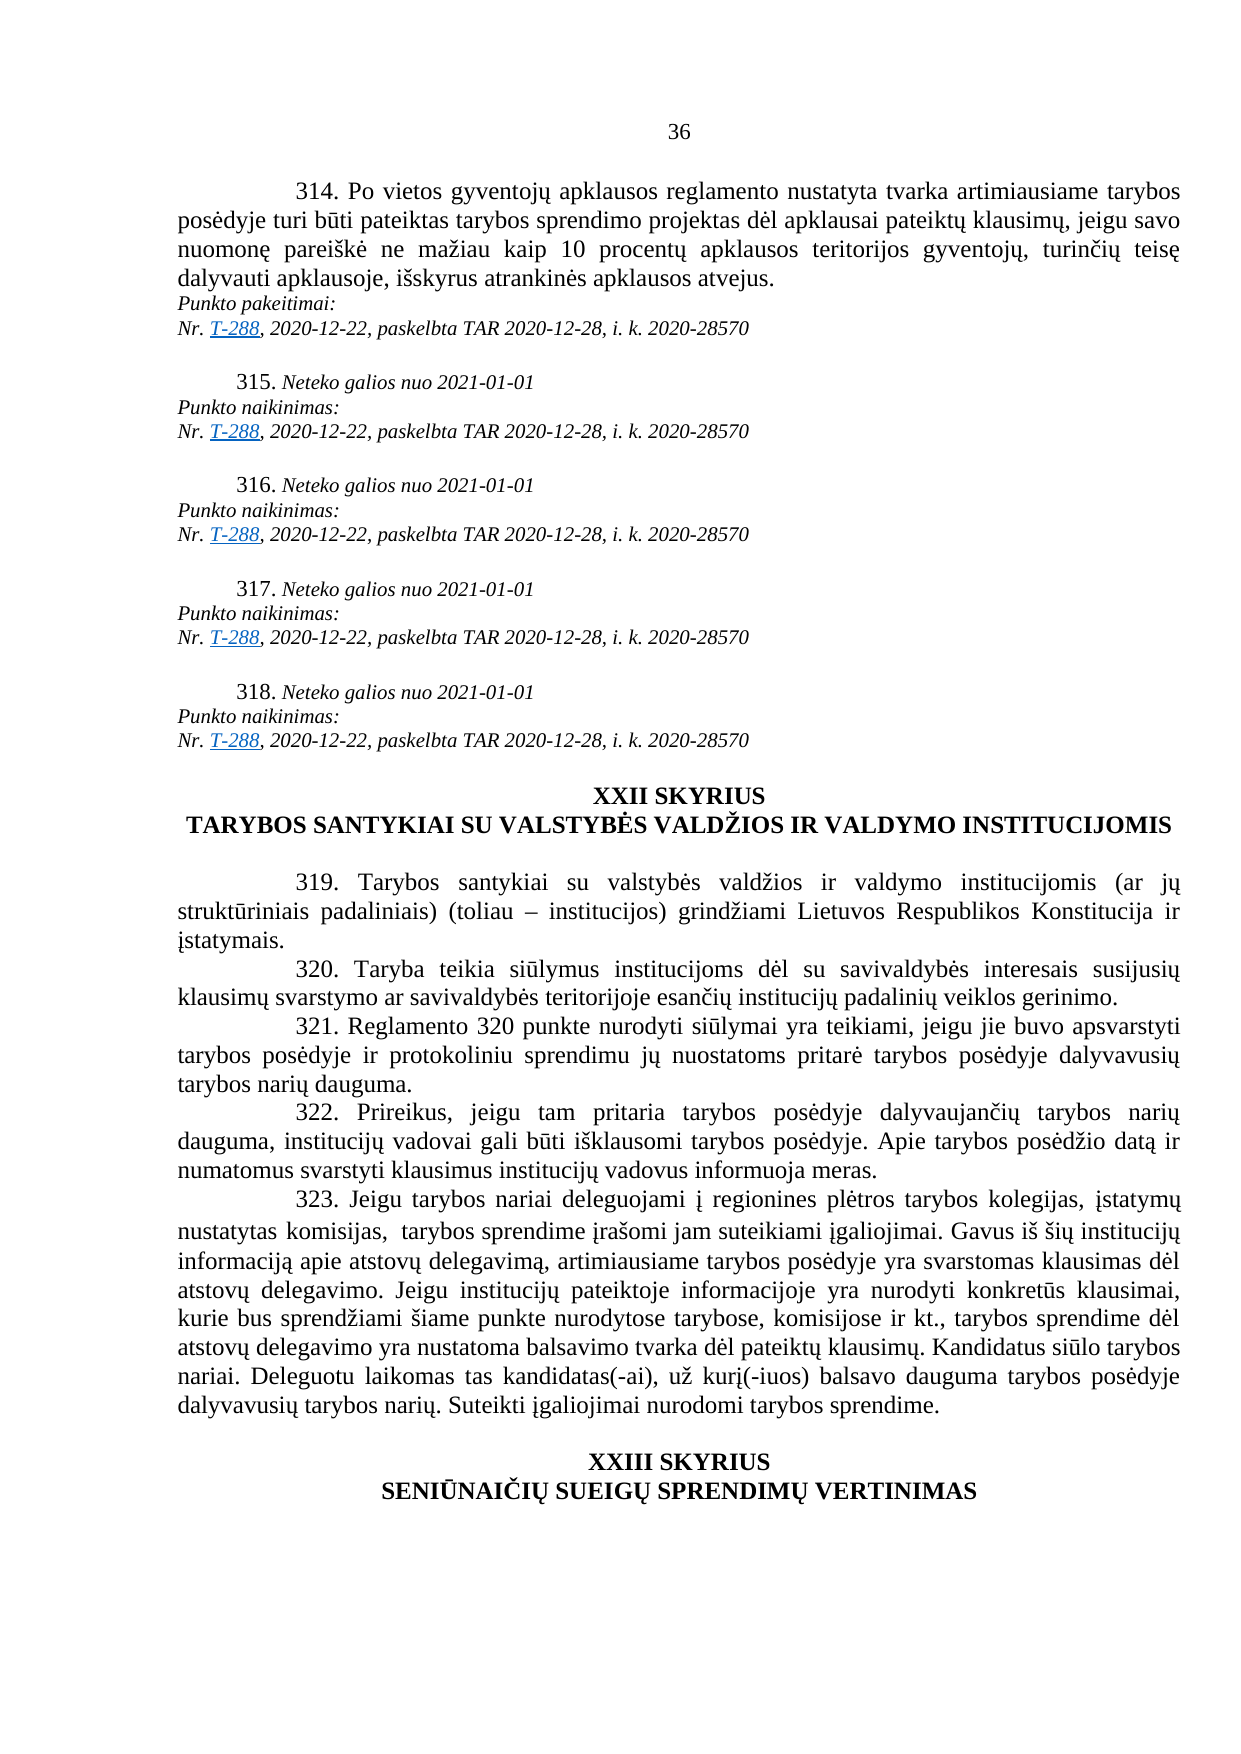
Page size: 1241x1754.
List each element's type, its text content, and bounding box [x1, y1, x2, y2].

text 323. Jeigu tarybos nariai deleguojami į regionines plėtros tarybos kolegijas, įstatymų nustatytas komisijas, tarybos sprendime įrašomi jam suteikiami įgaliojimai. Gavus iš šių institucijų informaciją apie atstovų delegavimą, artimiausiame tarybos posėdyje yra svarstomas klausimas dėl atstovų delegavimo. Jeigu institucijų pateiktoje informacijoje yra nurodyti konkretūs klausimai, kurie bus sprendžiami šiame punkte nurodytose tarybose, komisijose ir kt., tarybos sprendime dėl atstovų delegavimo yra nustatoma balsavimo tvarka dėl pateiktų klausimų. Kandidatus siūlo tarybos nariai. Deleguotu laikomas tas kandidatas(-ai), už kurį(-iuos) balsavo dauguma tarybos posėdyje dalyvavusių tarybos narių. Suteikti įgaliojimai nurodomi tarybos sprendime. [177, 1184, 1181, 1418]
text TARYBOS SANTYKIAI SU VALSTYBĖS VALDŽIOS IR VALDYMO INSTITUCIJOMIS [177, 810, 1181, 839]
text Nr. T-288, 2020-12-22, paskelbta TAR 2020-12-28, i. k. 2020-28570 [177, 625, 1181, 649]
text 316. Neteko galios nuo 2021-01-01 [177, 471, 1181, 498]
text 317. Neteko galios nuo 2021-01-01 [177, 575, 1181, 601]
text Punkto naikinimas: [177, 704, 1181, 728]
text Nr. T-288, 2020-12-22, paskelbta TAR 2020-12-28, i. k. 2020-28570 [177, 522, 1181, 546]
text SENIŪNAIČIŲ SUEIGŲ SPRENDIMŲ VERTINIMAS [177, 1476, 1181, 1505]
text 319. Tarybos santykiai su valstybės valdžios ir valdymo institucijomis (ar jų struktūriniais padaliniais) (toliau – institucijos) grindžiami Lietuvos Respublikos Konstitucija ir įstatymais. [177, 867, 1181, 954]
text 320. Taryba teikia siūlymus institucijoms dėl su savivaldybės interesais susijusių klausimų svarstymo ar savivaldybės teritorijoje esančių institucijų padalinių veiklos gerinimo. [177, 954, 1181, 1011]
text Nr. T-288, 2020-12-22, paskelbta TAR 2020-12-28, i. k. 2020-28570 [177, 728, 1181, 752]
text XXII SKYRIUS [177, 781, 1181, 810]
text Punkto naikinimas: [177, 601, 1181, 625]
text Punkto naikinimas: [177, 394, 1181, 419]
text XXIII SKYRIUS [177, 1447, 1181, 1476]
text Punkto naikinimas: [177, 498, 1181, 522]
text Punkto pakeitimai: [177, 291, 1181, 315]
text Nr. T-288, 2020-12-22, paskelbta TAR 2020-12-28, i. k. 2020-28570 [177, 315, 1181, 339]
text 314. Po vietos gyventojų apklausos reglamento nustatyta tvarka artimiausiame tarybos posėdyje turi būti pateiktas tarybos sprendimo projektas dėl apklausai pateiktų klausimų, jeigu savo nuomonę pareiškė ne mažiau kaip 10 procentų apklausos teritorijos gyventojų, turinčių teisę dalyvauti apklausoje, išskyrus atrankinės apklausos atvejus. [177, 176, 1181, 291]
text 318. Neteko galios nuo 2021-01-01 [177, 678, 1181, 704]
text 321. Reglamento 320 punkte nurodyti siūlymai yra teikiami, jeigu jie buvo apsvarstyti tarybos posėdyje ir protokoliniu sprendimu jų nuostatoms pritarė tarybos posėdyje dalyvavusių tarybos narių dauguma. [177, 1011, 1181, 1097]
text 315. Neteko galios nuo 2021-01-01 [177, 368, 1181, 394]
text 322. Prireikus, jeigu tam pritaria tarybos posėdyje dalyvaujančių tarybos narių dauguma, institucijų vadovai gali būti išklausomi tarybos posėdyje. Apie tarybos posėdžio datą ir numatomus svarstyti klausimus institucijų vadovus informuoja meras. [177, 1097, 1181, 1184]
text Nr. T-288, 2020-12-22, paskelbta TAR 2020-12-28, i. k. 2020-28570 [177, 419, 1181, 443]
